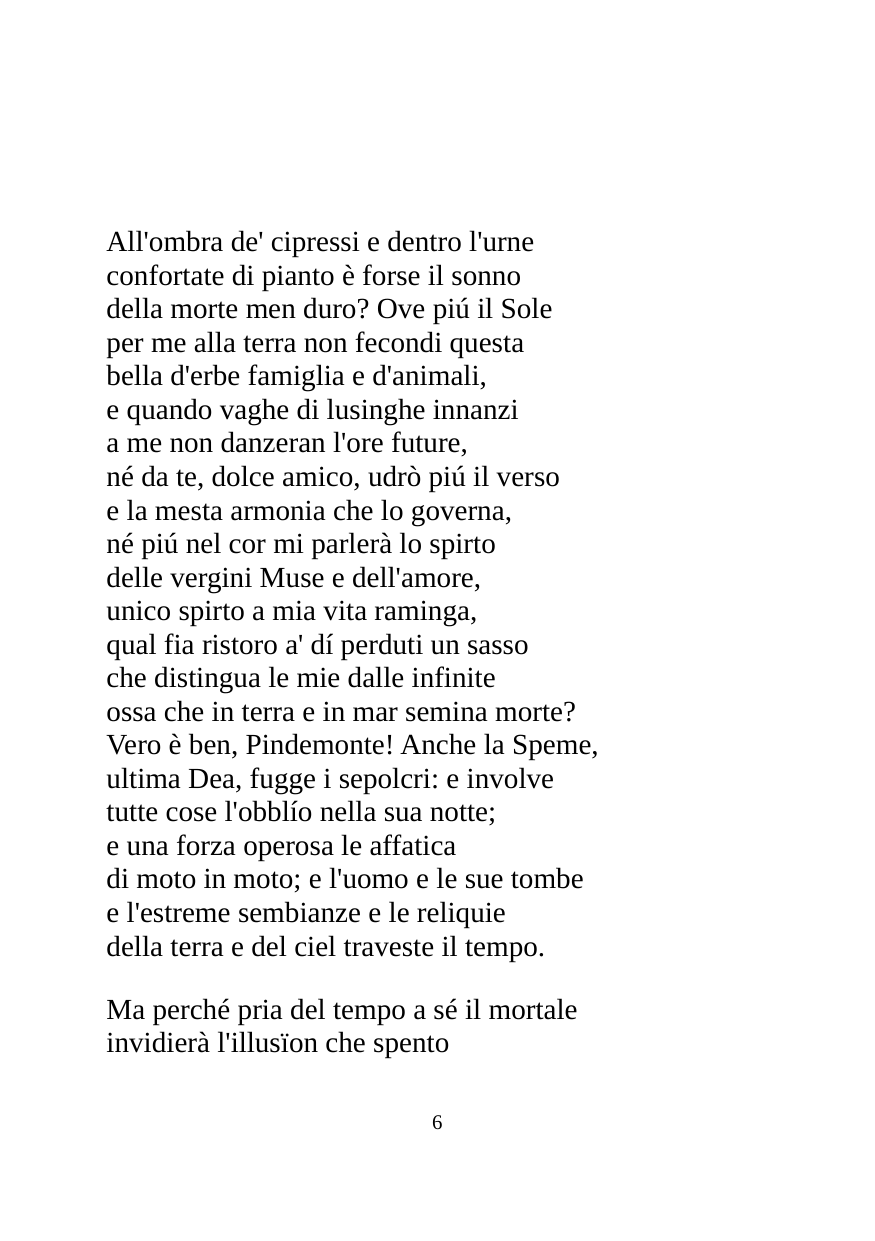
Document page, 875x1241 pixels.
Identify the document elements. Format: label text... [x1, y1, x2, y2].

text per me alla terra non fecondi questa [106, 325, 768, 358]
text delle vergini Muse e dell'amore, [106, 560, 768, 593]
text invidierà l'illusïon che spento [106, 1025, 768, 1059]
text e quando vaghe di lusinghe innanzi [106, 392, 768, 426]
text All'ombra de' cipressi e dentro l'urne [106, 224, 768, 258]
text della terra e del ciel traveste il tempo. [106, 929, 768, 962]
text Vero è ben, Pindemonte! Anche la Speme, [106, 727, 768, 761]
text e una forza operosa le affatica [106, 828, 768, 862]
text tutte cose l'obblío nella sua notte; [106, 794, 768, 828]
text di moto in moto; e l'uomo e le sue tombe [106, 862, 768, 895]
text della morte men duro? Ove piú il Sole [106, 291, 768, 325]
text unico spirto a mia vita raminga, [106, 593, 768, 627]
text né da te, dolce amico, udrò piú il verso [106, 459, 768, 493]
text Ma perché pria del tempo a sé il mortale [106, 992, 768, 1025]
text né piú nel cor mi parlerà lo spirto [106, 526, 768, 560]
text a me non danzeran l'ore future, [106, 426, 768, 459]
text e l'estreme sembianze e le reliquie [106, 895, 768, 929]
text e la mesta armonia che lo governa, [106, 493, 768, 526]
text ossa che in terra e in mar semina morte? [106, 694, 768, 727]
text qual fia ristoro a' dí perduti un sasso [106, 627, 768, 660]
text ultima Dea, fugge i sepolcri: e involve [106, 761, 768, 794]
text confortate di pianto è forse il sonno [106, 258, 768, 291]
text che distingua le mie dalle infinite [106, 660, 768, 694]
text bella d'erbe famiglia e d'animali, [106, 358, 768, 392]
